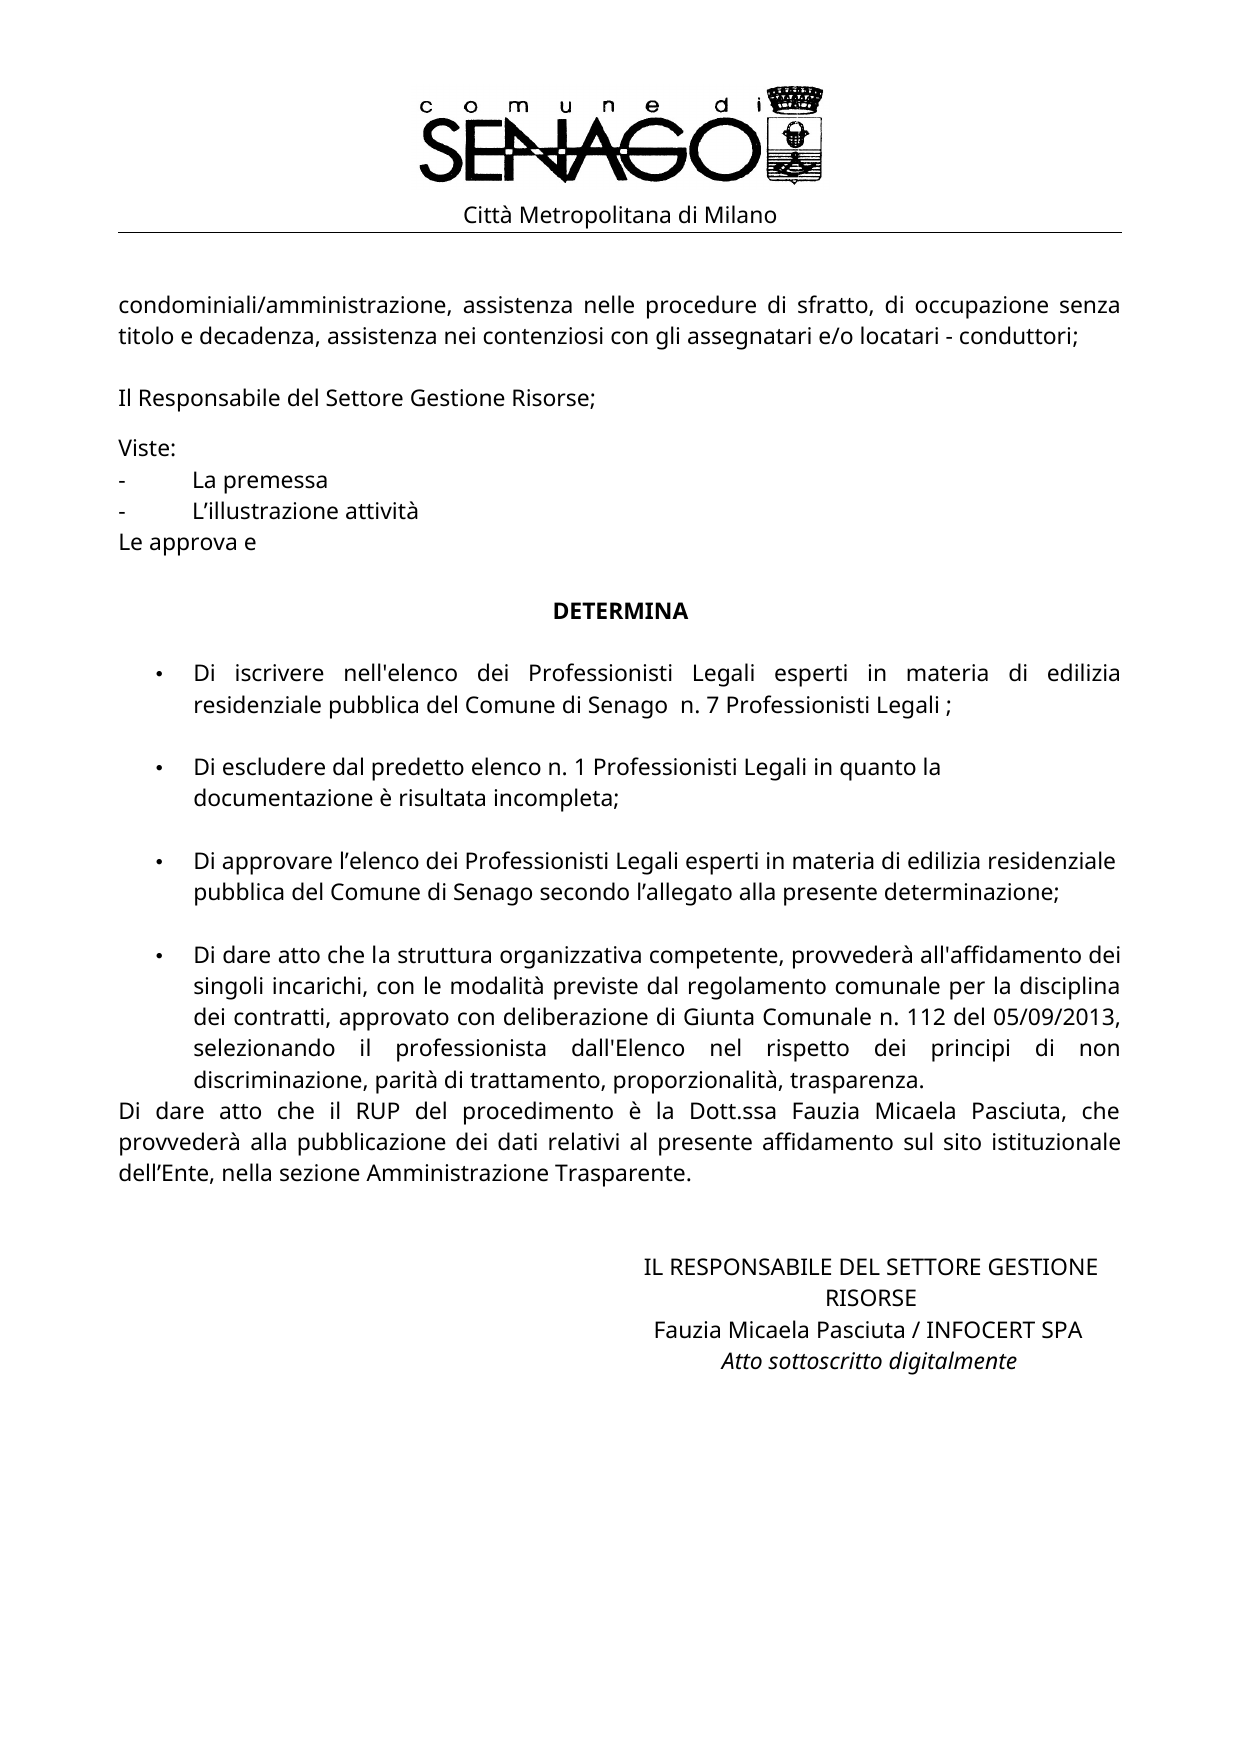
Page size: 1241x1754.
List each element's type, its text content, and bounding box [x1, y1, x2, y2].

list Di escludere dal predetto elenco n. 1 Professionisti Legali in quanto la documentazione è risultata incompleta; [156, 751, 1122, 814]
list Di dare atto che la struttura organizzativa competente, provvederà all'affidamento dei singoli incarichi, con le modalità previste dal regolamento comunale per la disciplina dei contratti, approvato con deliberazione di Giunta Comunale n. 112 del 05/09/2013, selezionando il professionista dall'Elenco nel rispetto dei principi di non discriminazione, parità di trattamento, proporzionalità, trasparenza. [156, 939, 1122, 1095]
table_cell Atto sottoscritto digitalmente [616, 1345, 1125, 1376]
text Le approva e [118, 526, 1122, 557]
table_cell Fauzia Micaela Pasciuta / INFOCERT SPA [616, 1314, 1125, 1345]
text - L’illustrazione attività [118, 495, 1122, 526]
text DETERMINA [118, 595, 1122, 626]
table_cell [107, 1345, 616, 1376]
list Di approvare l’elenco dei Professionisti Legali esperti in materia di edilizia residenziale pubblica del Comune di Senago secondo l’allegato alla presente determinazione; [156, 845, 1122, 907]
text - La premessa [118, 464, 1122, 495]
text Il Responsabile del Settore Gestione Risorse; [118, 382, 1122, 414]
picture [411, 84, 830, 190]
table_cell [107, 1314, 616, 1345]
text Di dare atto che il RUP del procedimento è la Dott.ssa Fauzia Micaela Pasciuta, che provvederà alla pubblicazione dei dati relativi al presente affidamento sul sito istituzionale dell’Ente, nella sezione Amministrazione Trasparente. [118, 1095, 1122, 1189]
list Di iscrivere nell'elenco dei Professionisti Legali esperti in materia di edilizia residenziale pubblica del Comune di Senago n. 7 Professionisti Legali ; [156, 657, 1122, 720]
table_header [107, 1251, 616, 1314]
text Viste: [118, 432, 1122, 464]
table_header IL RESPONSABILE DEL SETTORE GESTIONE RISORSE [616, 1251, 1125, 1314]
text condominiali/amministrazione, assistenza nelle procedure di sfratto, di occupazione senza titolo e decadenza, assistenza nei contenziosi con gli assegnatari e/o locatari - conduttori; [118, 289, 1122, 351]
